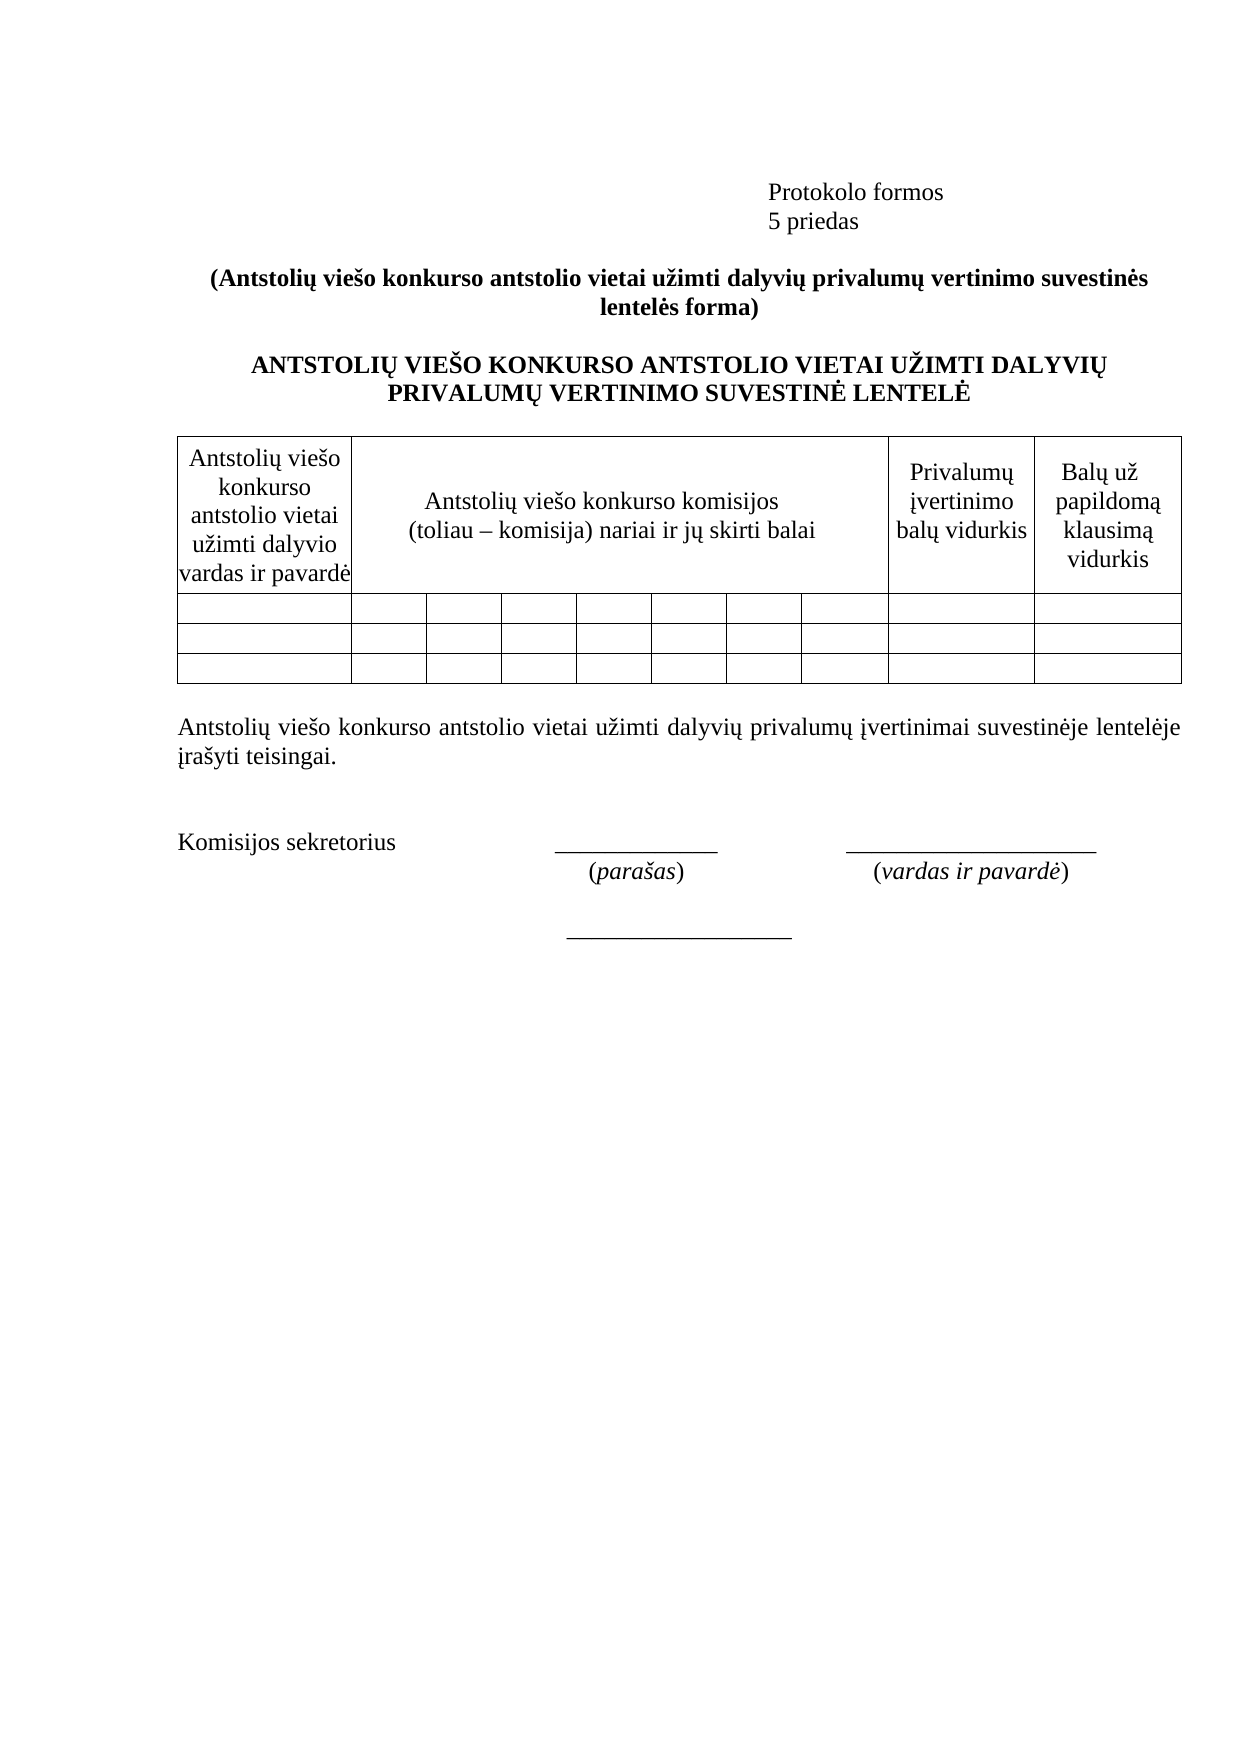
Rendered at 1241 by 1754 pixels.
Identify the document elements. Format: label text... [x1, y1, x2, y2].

table_cell [802, 624, 888, 653]
table_cell [352, 594, 426, 623]
table_cell [577, 624, 651, 653]
table_cell [577, 654, 651, 682]
table_header Komisijos sekretorius [177, 770, 512, 885]
table_cell [427, 624, 501, 653]
table_header Privalumų įvertinimo balų vidurkis [889, 437, 1034, 593]
text Antstolių viešo konkurso antstolio vietai užimti dalyvių privalumų įvertinimai suvestinėje lentelėje įrašyti teisingai. [177, 712, 1181, 770]
table_cell [1035, 654, 1181, 682]
table_cell [1035, 594, 1181, 623]
table_cell [502, 654, 576, 682]
table_cell [727, 594, 801, 623]
table_cell [502, 624, 576, 653]
table_cell [352, 624, 426, 653]
text __________________ [177, 913, 1181, 942]
table_cell [352, 654, 426, 682]
table_cell [802, 594, 888, 623]
table_cell [178, 594, 351, 623]
table_cell [427, 594, 501, 623]
table_cell [577, 594, 651, 623]
text 5 priedas [177, 206, 1181, 235]
table_cell [889, 624, 1034, 653]
table_header Antstolių viešo konkurso antstolio vietai užimti dalyvio vardas ir pavardė [178, 437, 351, 593]
table_cell [652, 624, 726, 653]
table_cell [727, 624, 801, 653]
table_cell [652, 654, 726, 682]
table_header Balų už papildomą klausimą vidurkis [1035, 437, 1181, 593]
table_header _____________ (parašas) [512, 770, 760, 885]
table_header ____________________ (vardas ir pavardė) [760, 770, 1181, 885]
table_cell [727, 654, 801, 682]
table_cell [502, 594, 576, 623]
table_cell [1035, 624, 1181, 653]
table_cell [427, 654, 501, 682]
table_cell [652, 594, 726, 623]
text (Antstolių viešo konkurso antstolio vietai užimti dalyvių privalumų vertinimo suvestinės lentelės forma) [177, 263, 1181, 321]
table_cell [889, 594, 1034, 623]
table_cell [178, 624, 351, 653]
text Protokolo formos [177, 177, 1181, 206]
text ANTSTOLIŲ VIEŠO KONKURSO ANTSTOLIO VIETAI UŽIMTI DALYVIŲ PRIVALUMŲ VERTINIMO SUVESTINĖ LENTELĖ [177, 350, 1181, 407]
table_cell [889, 654, 1034, 682]
table_header Antstolių viešo konkurso komisijos (toliau – komisija) nariai ir jų skirti balai [352, 437, 888, 593]
table_cell [802, 654, 888, 682]
table_cell [178, 654, 351, 682]
